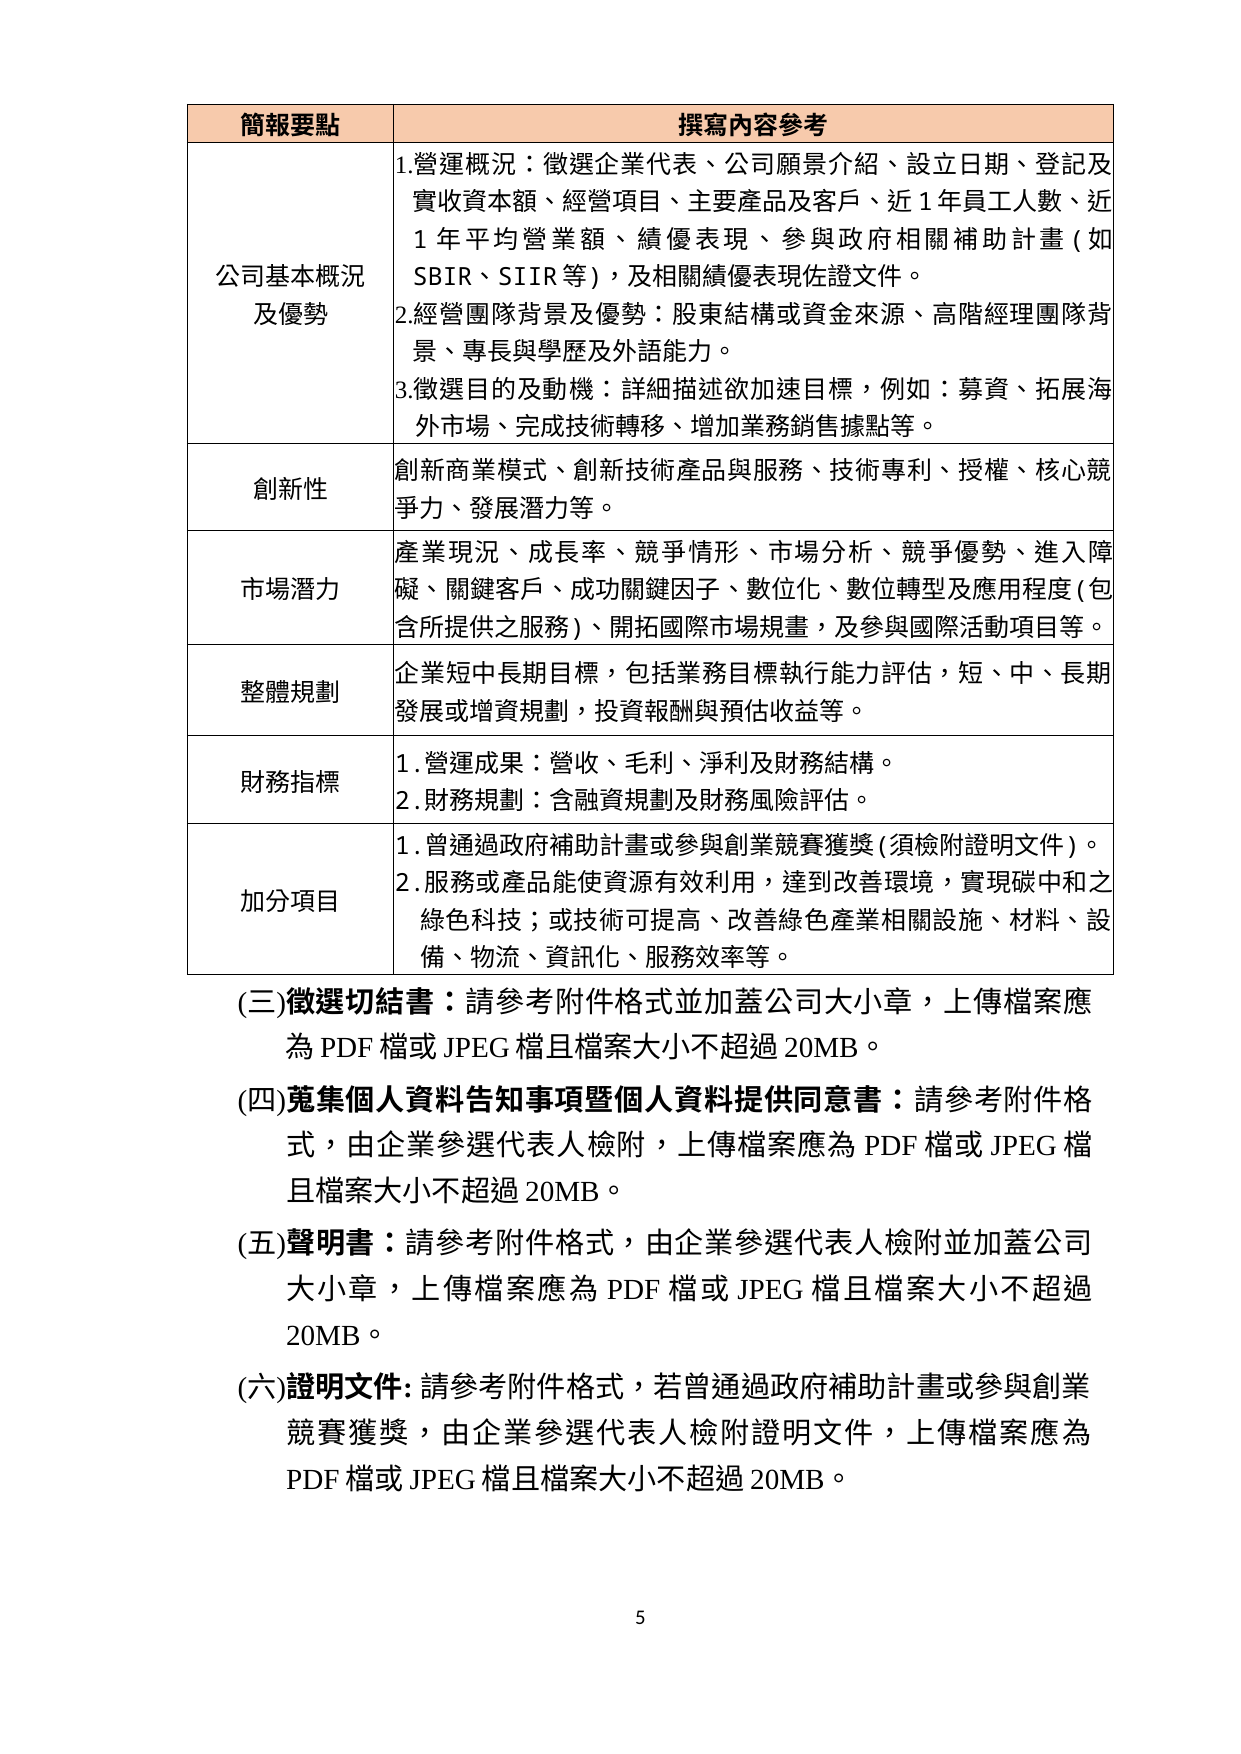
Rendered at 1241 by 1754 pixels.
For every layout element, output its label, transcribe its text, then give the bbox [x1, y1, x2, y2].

list 徵選切結書：請參考附件格式並加蓋公司大小章，上傳檔案應為PDF檔或JPEG檔且檔案大小不超過20MB。 [237, 975, 1093, 1067]
table_cell 營運成果：營收、毛利、淨利及財務結構。 財務規劃：含融資規劃及財務風險評估。 [394, 736, 1113, 823]
list 蒐集個人資料告知事項暨個人資料提供同意書：請參考附件格式，由企業參選代表人檢附，上傳檔案應為PDF檔或JPEG檔且檔案大小不超過20MB。 [237, 1073, 1093, 1211]
table_cell 公司基本概況 及優勢 [188, 143, 393, 443]
table_cell 曾通過政府補助計畫或參與創業競賽獲獎(須檢附證明文件)。 服務或產品能使資源有效利用，達到改善環境，實現碳中和之綠色科技；或技術可提高、改善綠色產業相關設施、材料、設備、物流、資訊化、服務效率等。 [394, 824, 1113, 974]
table_header 撰寫內容參考 [394, 105, 1113, 142]
table_cell 創新性 [188, 444, 393, 530]
list 聲明書：請參考附件格式，由企業參選代表人檢附並加蓋公司大小章，上傳檔案應為PDF檔或JPEG檔且檔案大小不超過20MB。 [237, 1217, 1093, 1354]
table_cell 營運概況：徵選企業代表、公司願景介紹、設立日期、登記及實收資本額、經營項目、主要產品及客戶、近1年員工人數、近1年平均營業額、績優表現、參與政府相關補助計畫(如SBIR、SIIR等)，及相關績優表現佐證文件。 經營團隊背景及優勢：股東結構或資金來源、高階經理團隊背景、專長與學歷及外語能力。 徵選目的及動機：詳細描述欲加速目標，例如：募資、拓展海外市場、完成技術轉移、增加業務銷售據點等。 [394, 143, 1113, 443]
table_header 簡報要點 [188, 105, 393, 142]
list 證明文件: 請參考附件格式，若曾通過政府補助計畫或參與創業競賽獲獎，由企業參選代表人檢附證明文件，上傳檔案應為PDF檔或JPEG檔且檔案大小不超過20MB。 [237, 1361, 1093, 1498]
table_cell 創新商業模式、創新技術產品與服務、技術專利、授權、核心競爭力、發展潛力等。 [394, 444, 1113, 530]
table_cell 財務指標 [188, 736, 393, 823]
table_cell 產業現況、成長率、競爭情形、市場分析、競爭優勢、進入障礙、關鍵客戶、成功關鍵因子、數位化、數位轉型及應用程度(包含所提供之服務)、開拓國際市場規畫，及參與國際活動項目等。 [394, 531, 1113, 644]
table_cell 企業短中長期目標，包括業務目標執行能力評估，短、中、長期發展或增資規劃，投資報酬與預估收益等。 [394, 645, 1113, 735]
table_cell 整體規劃 [188, 645, 393, 735]
table_cell 加分項目 [188, 824, 393, 974]
table_cell 市場潛力 [188, 531, 393, 644]
